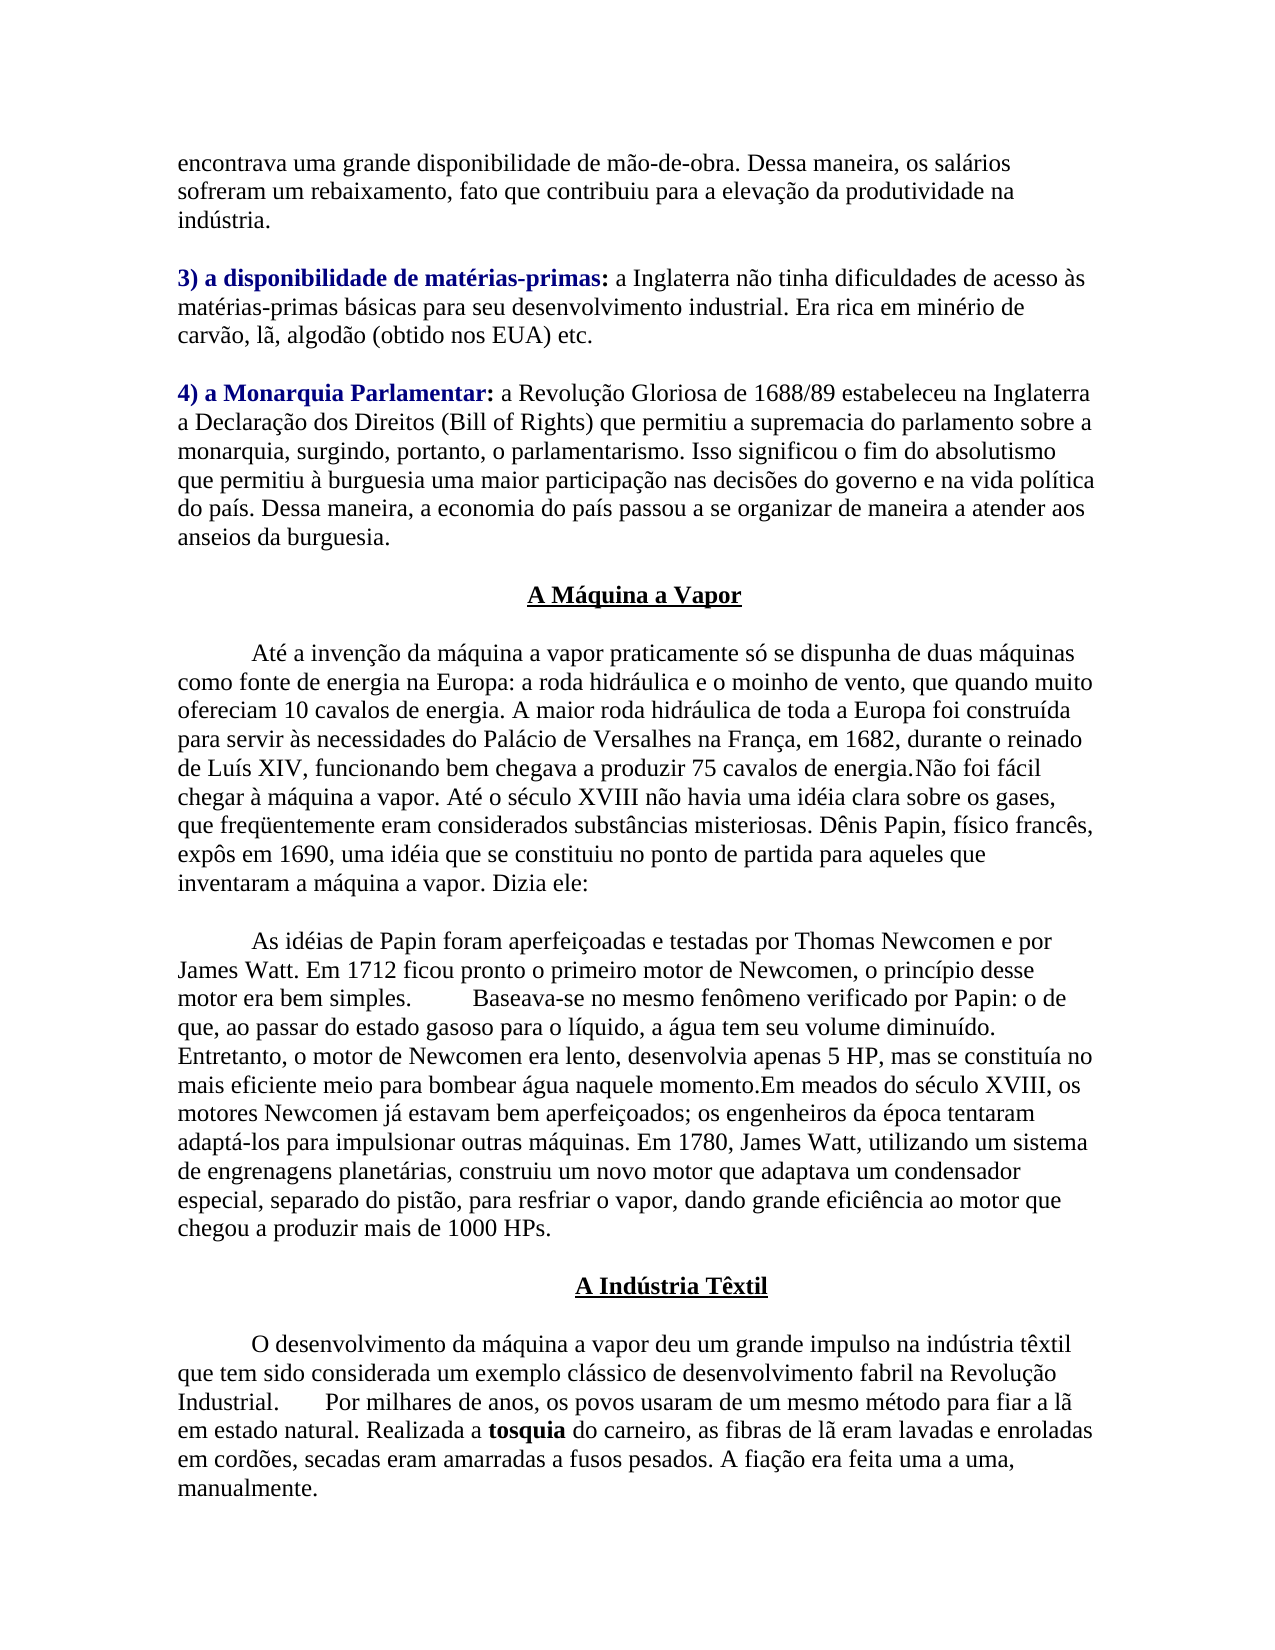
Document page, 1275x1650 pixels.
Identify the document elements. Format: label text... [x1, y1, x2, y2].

text 4) a Monarquia Parlamentar: a Revolução Gloriosa de 1688/89 estabeleceu na Inglaterra a Declaração dos Direitos (Bill of Rights) que permitiu a supremacia do parlamento sobre a monarquia, surgindo, portanto, o parlamentarismo. Isso significou o fim do absolutismo que permitiu à burguesia uma maior participação nas decisões do governo e na vida política do país. Dessa maneira, a economia do país passou a se organizar de maneira a atender aos anseios da burguesia. [177, 378, 1098, 551]
text A Indústria Têxtil [177, 1271, 1098, 1300]
text 3) a disponibilidade de matérias-primas: a Inglaterra não tinha dificuldades de acesso às matérias-primas básicas para seu desenvolvimento industrial. Era rica em minério de carvão, lã, algodão (obtido nos EUA) etc. [177, 263, 1098, 349]
text A Máquina a Vapor [177, 580, 1098, 609]
text encontrava uma grande disponibilidade de mão-de-obra. Dessa maneira, os salários sofreram um rebaixamento, fato que contribuiu para a elevação da produtividade na indústria. [177, 148, 1098, 234]
text Até a invenção da máquina a vapor praticamente só se dispunha de duas máquinas como fonte de energia na Europa: a roda hidráulica e o moinho de vento, que quando muito ofereciam 10 cavalos de energia. A maior roda hidráulica de toda a Europa foi construída para servir às necessidades do Palácio de Versalhes na França, em 1682, durante o reinado de Luís XIV, funcionando bem chegava a produzir 75 cavalos de energia. Não foi fácil chegar à máquina a vapor. Até o século XVIII não havia uma idéia clara sobre os gases, que freqüentemente eram considerados substâncias misteriosas. Dênis Papin, físico francês, expôs em 1690, uma idéia que se constituiu no ponto de partida para aqueles que inventaram a máquina a vapor. Dizia ele: [177, 638, 1098, 897]
text As idéias de Papin foram aperfeiçoadas e testadas por Thomas Newcomen e por James Watt. Em 1712 ficou pronto o primeiro motor de Newcomen, o princípio desse motor era bem simples. Baseava-se no mesmo fenômeno verificado por Papin: o de que, ao passar do estado gasoso para o líquido, a água tem seu volume diminuído. Entretanto, o motor de Newcomen era lento, desenvolvia apenas 5 HP, mas se constituía no mais eficiente meio para bombear água naquele momento.Em meados do século XVIII, os motores Newcomen já estavam bem aperfeiçoados; os engenheiros da época tentaram adaptá-los para impulsionar outras máquinas. Em 1780, James Watt, utilizando um sistema de engrenagens planetárias, construiu um novo motor que adaptava um condensador especial, separado do pistão, para resfriar o vapor, dando grande eficiência ao motor que chegou a produzir mais de 1000 HPs. [177, 926, 1098, 1242]
text O desenvolvimento da máquina a vapor deu um grande impulso na indústria têxtil que tem sido considerada um exemplo clássico de desenvolvimento fabril na Revolução Industrial. Por milhares de anos, os povos usaram de um mesmo método para fiar a lã em estado natural. Realizada a tosquia do carneiro, as fibras de lã eram lavadas e enroladas em cordões, secadas eram amarradas a fusos pesados. A fiação era feita uma a uma, manualmente. [177, 1329, 1098, 1502]
